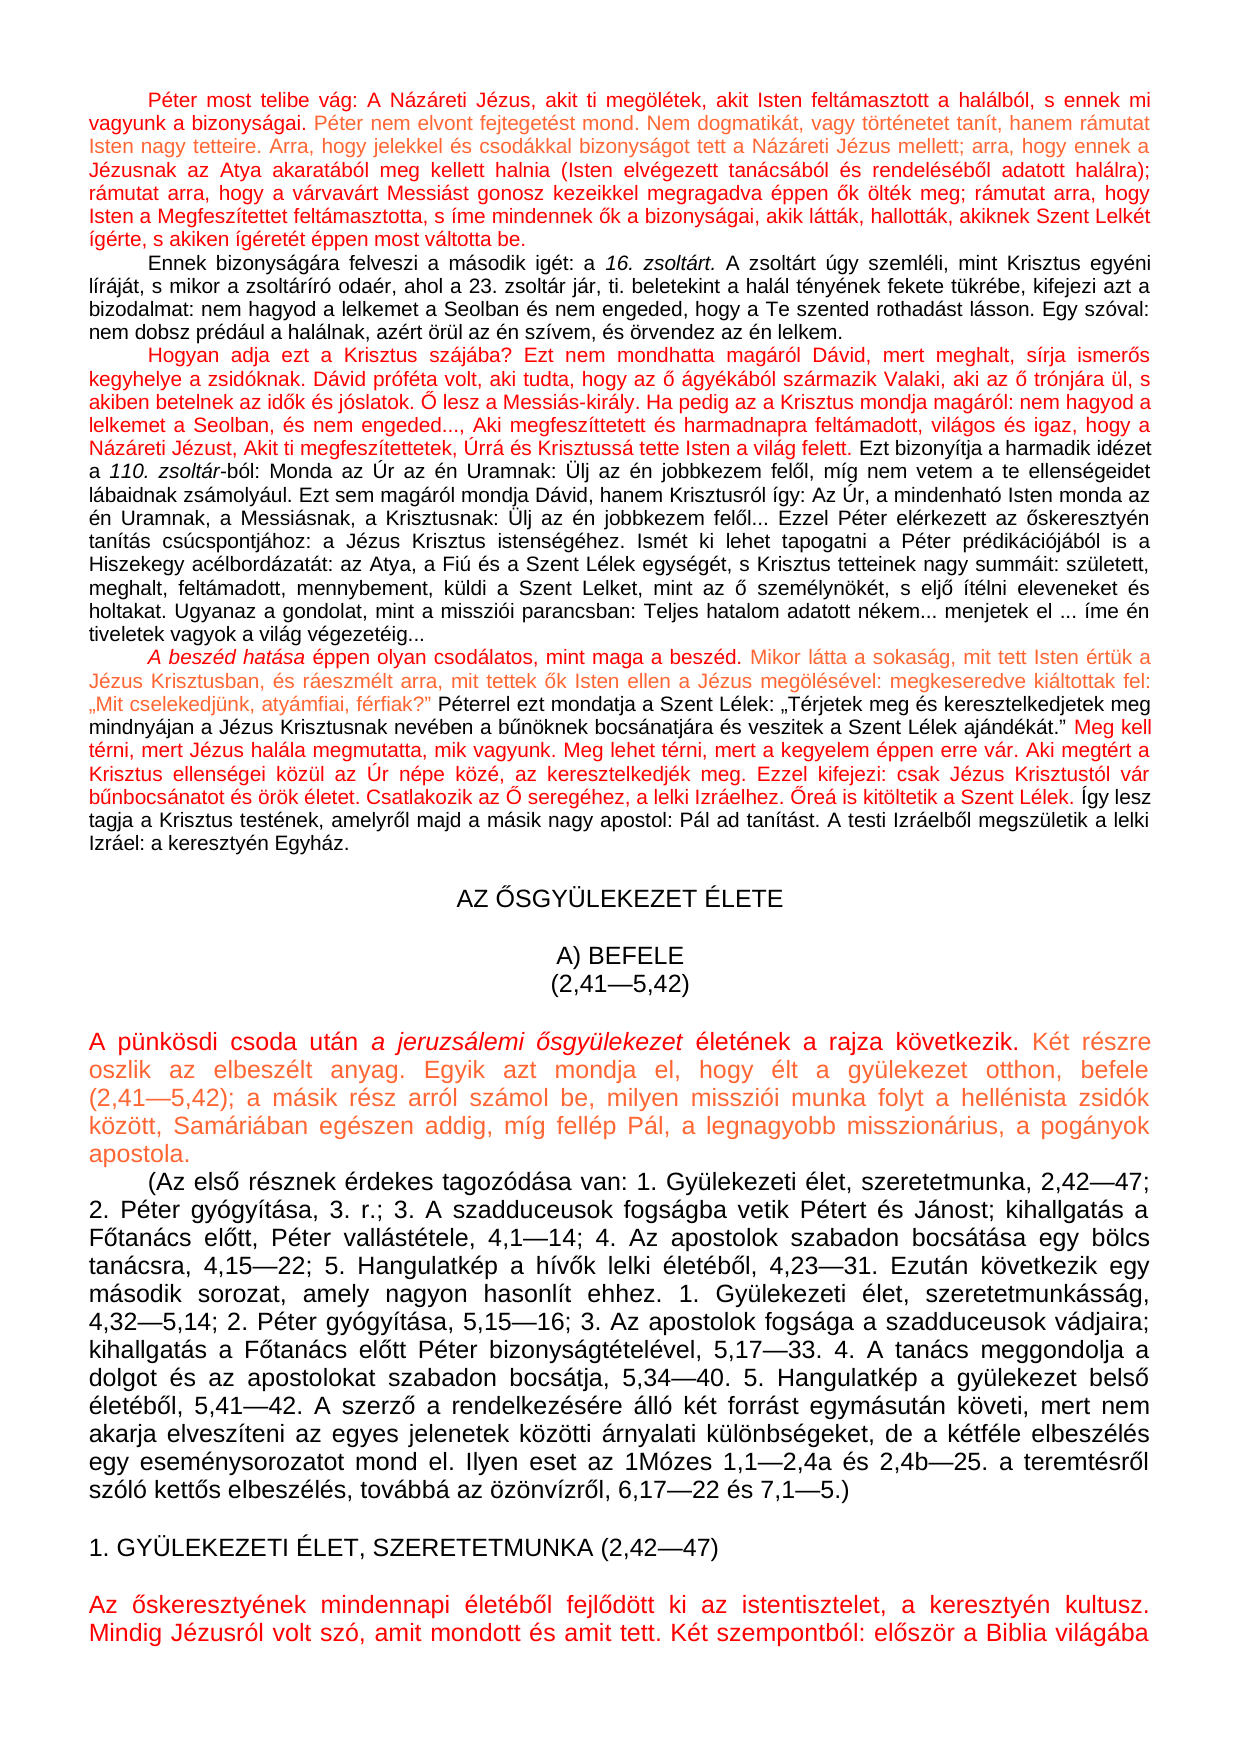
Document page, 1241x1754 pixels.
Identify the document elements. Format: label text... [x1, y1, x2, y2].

text A beszéd hatása éppen olyan csodálatos, mint maga a beszéd. Mikor látta a sokaság, mit tett Isten értük a Jézus Krisztusban, és ráeszmélt arra, mit tettek ők Isten ellen a Jézus megölésével: megkeseredve kiáltottak fel: „Mit cselekedjünk, atyámfiai, férfiak?” Péterrel ezt mondatja a Szent Lélek: „Térjetek meg és keresztelkedjetek meg mindnyájan a Jézus Krisztusnak nevében a bűnöknek bocsánatjára és veszitek a Szent Lélek ajándékát.” Meg kell térni, mert Jézus halála megmutatta, mik vagyunk. Meg lehet térni, mert a kegyelem éppen erre vár. Aki megtért a Krisztus ellenségei közül az Úr népe közé, az keresztelkedjék meg. Ezzel kifejezi: csak Jézus Krisztustól vár bűnbocsánatot és örök életet. Csatlakozik az Ő seregéhez, a lelki Izráelhez. Őreá is kitöltetik a Szent Lélek. Így lesz tagja a Krisztus testének, amelyről majd a másik nagy apostol: Pál ad tanítást. A testi Izráelből megszületik a lelki Izráel: a keresztyén Egyház. [88, 646, 1152, 855]
text A pünkösdi csoda után a jeruzsálemi ősgyülekezet életének a rajza következik. Két részre oszlik az elbeszélt anyag. Egyik azt mondja el, hogy élt a gyülekezet otthon, befele (2,41―5,42); a másik rész arról számol be, milyen missziói munka folyt a hellénista zsidók között, Samáriában egészen addig, míg fellép Pál, a legnagyobb misszionárius, a pogányok apostola. [88, 1028, 1152, 1168]
text 1. GYÜLEKEZETI ÉLET, SZERETETMUNKA (2,42―47) [88, 1533, 1152, 1561]
text Hogyan adja ezt a Krisztus szájába? Ezt nem mondhatta magáról Dávid, mert meghalt, sírja ismerős kegyhelye a zsidóknak. Dávid próféta volt, aki tudta, hogy az ő ágyékából származik Valaki, aki az ő trónjára ül, s akiben betelnek az idők és jóslatok. Ő lesz a Messiás-király. Ha pedig az a Krisztus mondja magáról: nem hagyod a lelkemet a Seolban, és nem engeded..., Aki megfeszíttetett és harmadnapra feltámadott, világos és igaz, hogy a Názáreti Jézust, Akit ti megfeszítettetek, Úrrá és Krisztussá tette Isten a világ felett. Ezt bizonyítja a harmadik idézet a 110. zsoltár-ból: Monda az Úr az én Uramnak: Ülj az én jobbkezem felől, míg nem vetem a te ellenségeidet lábaidnak zsámolyául. Ezt sem magáról mondja Dávid, hanem Krisztusról így: Az Úr, a mindenható Isten monda az én Uramnak, a Messiásnak, a Krisztusnak: Ülj az én jobbkezem felől... Ezzel Péter elérkezett az őskeresztyén tanítás csúcspontjához: a Jézus Krisztus istenségéhez. Ismét ki lehet tapogatni a Péter prédikációjából is a Hiszekegy acélbordázatát: az Atya, a Fiú és a Szent Lélek egységét, s Krisztus tetteinek nagy summáit: született, meghalt, feltámadott, mennybement, küldi a Szent Lelket, mint az ő személynökét, s eljő ítélni eleveneket és holtakat. Ugyanaz a gondolat, mint a missziói parancsban: Teljes hatalom adatott nékem... menjetek el ... íme én tiveletek vagyok a világ végezetéig... [88, 344, 1152, 646]
text Péter most telibe vág: A Názáreti Jézus, akit ti megölétek, akit Isten feltámasztott a halálból, s ennek mi vagyunk a bizonyságai. Péter nem elvont fejtegetést mond. Nem dogmatikát, vagy történetet tanít, hanem rámutat Isten nagy tetteire. Arra, hogy jelekkel és csodákkal bizonyságot tett a Názáreti Jézus mellett; arra, hogy ennek a Jézusnak az Atya akaratából meg kellett halnia (Isten elvégezett tanácsából és rendeléséből adatott halálra); rámutat arra, hogy a várvavárt Messiást gonosz kezeikkel megragadva éppen ők ölték meg; rámutat arra, hogy Isten a Megfeszítettet feltámasztotta, s íme mindennek ők a bizonyságai, akik látták, hallották, akiknek Szent Lelkét ígérte, s akiken ígéretét éppen most váltotta be. [88, 88, 1152, 251]
text AZ ŐSGYÜLEKEZET ÉLETE [88, 884, 1152, 913]
text A) BEFELE (2,41―5,42) [88, 942, 1152, 998]
text Az őskeresztyének mindennapi életéből fejlődött ki az istentisztelet, a keresztyén kultusz. Mindig Jézusról volt szó, amit mondott és amit tett. Két szempontból: először a Biblia világába [88, 1591, 1152, 1647]
text (Az első résznek érdekes tagozódása van: 1. Gyülekezeti élet, szeretetmunka, 2,42―47; 2. Péter gyógyítása, 3. r.; 3. A szadduceusok fogságba vetik Pétert és Jánost; kihallgatás a Főtanács előtt, Péter vallástétele, 4,1―14; 4. Az apostolok szabadon bocsátása egy bölcs tanácsra, 4,15―22; 5. Hangulatkép a hívők lelki életéből, 4,23―31. Ezután következik egy második sorozat, amely nagyon hasonlít ehhez. 1. Gyülekezeti élet, szeretetmunkásság, 4,32―5,14; 2. Péter gyógyítása, 5,15―16; 3. Az apostolok fogsága a szadduceusok vádjaira; kihallgatás a Főtanács előtt Péter bizonyságtételével, 5,17―33. 4. A tanács meggondolja a dolgot és az apostolokat szabadon bocsátja, 5,34―40. 5. Hangulatkép a gyülekezet belső életéből, 5,41―42. A szerző a rendelkezésére álló két forrást egymásután követi, mert nem akarja elveszíteni az egyes jelenetek közötti árnyalati különbségeket, de a kétféle elbeszélés egy eseménysorozatot mond el. Ilyen eset az 1Mózes 1,1―2,4a és 2,4b―25. a teremtésről szóló kettős elbeszélés, továbbá az özönvízről, 6,17―22 és 7,1―5.) [88, 1168, 1152, 1504]
text Ennek bizonyságára felveszi a második igét: a 16. zsoltárt. A zsoltárt úgy szemléli, mint Krisztus egyéni líráját, s mikor a zsoltáríró odaér, ahol a 23. zsoltár jár, ti. beletekint a halál tényének fekete tükrébe, kifejezi azt a bizodalmat: nem hagyod a lelkemet a Seolban és nem engeded, hogy a Te szented rothadást lásson. Egy szóval: nem dobsz prédául a halálnak, azért örül az én szívem, és örvendez az én lelkem. [88, 251, 1152, 344]
